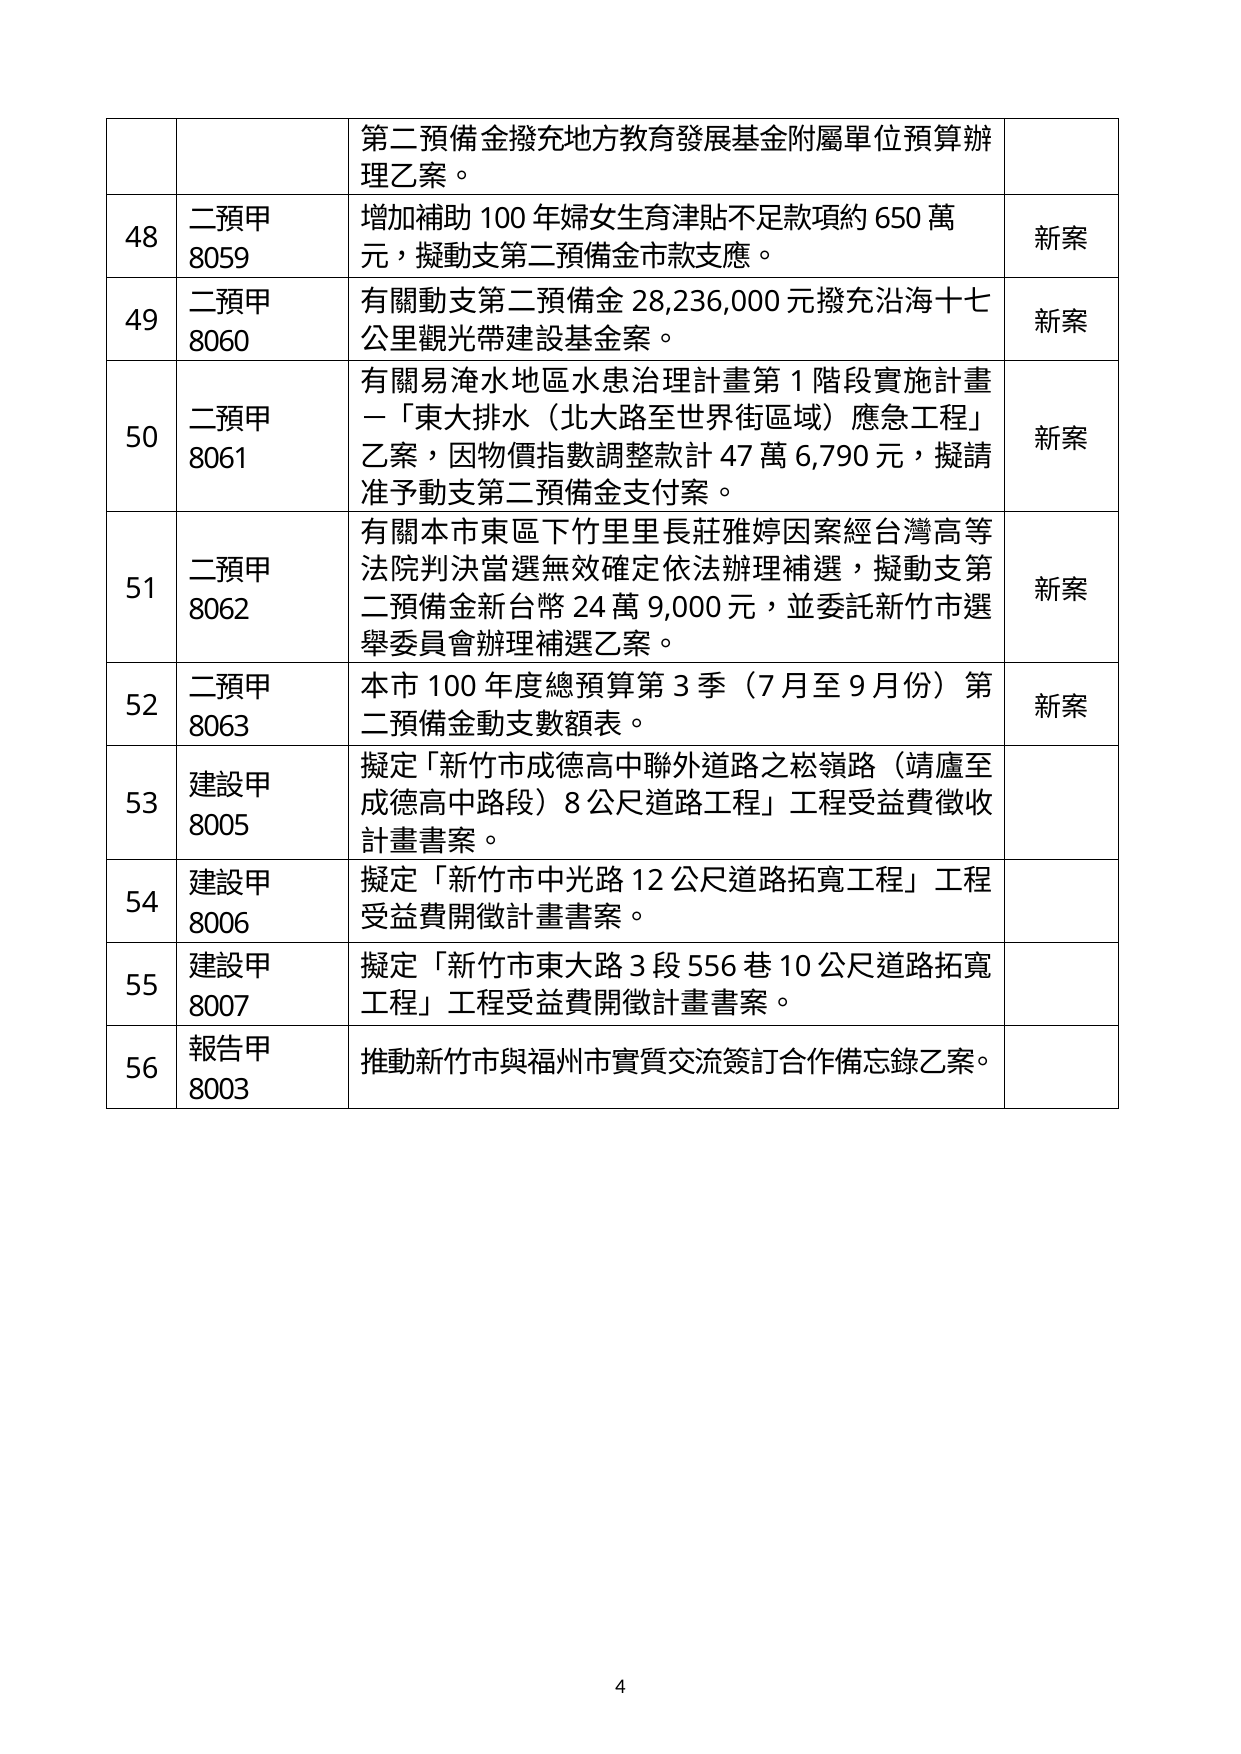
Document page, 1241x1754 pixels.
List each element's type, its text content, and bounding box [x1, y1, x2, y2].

table_cell 54 [107, 860, 176, 942]
table_cell 擬定「新竹市成德高中聯外道路之崧嶺路（靖廬至成德高中路段）8公尺道路工程」工程受益費徵收計畫書案。 [349, 746, 1004, 859]
table_cell 有關易淹水地區水患治理計畫第1階段實施計畫－「東大排水（北大路至世界街區域）應急工程」乙案，因物價指數調整款計47萬6,790元，擬請准予動支第二預備金支付案。 [349, 361, 1004, 511]
table_cell [1119, 277, 1138, 360]
table_cell [1119, 745, 1138, 859]
table_cell [1119, 118, 1138, 194]
table_cell 二預甲8061 [177, 361, 348, 511]
table_cell 49 [107, 278, 176, 360]
table_cell [1005, 860, 1118, 942]
table_cell 48 [107, 195, 176, 277]
table_cell 二預甲8059 [177, 195, 348, 277]
table_cell 新案 [1005, 512, 1118, 662]
table_cell 二預甲8062 [177, 512, 348, 662]
table_cell 56 [107, 1026, 176, 1108]
table_cell 擬定「新竹市中光路12公尺道路拓寬工程」工程受益費開徵計畫書案。 [349, 860, 1004, 942]
table_cell [1119, 360, 1138, 511]
table_cell 新案 [1005, 361, 1118, 511]
table_cell 二預甲8060 [177, 278, 348, 360]
table_cell [177, 119, 348, 194]
table_cell [107, 119, 176, 194]
table_cell 增加補助100年婦女生育津貼不足款項約650萬元，擬動支第二預備金市款支應。 [349, 195, 1004, 277]
table_cell 建設甲8006 [177, 860, 348, 942]
table_cell 有關動支第二預備金28,236,000元撥充沿海十七公里觀光帶建設基金案。 [349, 278, 1004, 360]
table_cell 報告甲8003 [177, 1026, 348, 1108]
table_cell [1005, 1026, 1118, 1108]
table_cell 新案 [1005, 663, 1118, 745]
table_cell 新案 [1005, 278, 1118, 360]
table_cell [1005, 119, 1118, 194]
table_cell 50 [107, 361, 176, 511]
table_cell [1119, 511, 1138, 662]
table_cell 新案 [1005, 195, 1118, 277]
table_cell 第二預備金撥充地方教育發展基金附屬單位預算辦理乙案。 [349, 119, 1004, 194]
table_cell 擬定「新竹市東大路3段556巷10公尺道路拓寬工程」工程受益費開徵計畫書案。 [349, 943, 1004, 1025]
table_cell 建設甲8007 [177, 943, 348, 1025]
table_cell 55 [107, 943, 176, 1025]
table_cell 二預甲8063 [177, 663, 348, 745]
table_cell 51 [107, 512, 176, 662]
table_cell 本市100年度總預算第3季（7月至9月份）第二預備金動支數額表。 [349, 663, 1004, 745]
table_cell [1005, 943, 1118, 1025]
table_cell 推動新竹市與福州市實質交流簽訂合作備忘錄乙案。 [349, 1026, 1004, 1108]
table_cell 建設甲8005 [177, 746, 348, 859]
table_cell 有關本市東區下竹里里長莊雅婷因案經台灣高等法院判決當選無效確定依法辦理補選，擬動支第二預備金新台幣24萬9,000元，並委託新竹市選舉委員會辦理補選乙案。 [349, 512, 1004, 662]
table_cell 53 [107, 746, 176, 859]
table_cell [1119, 662, 1138, 745]
table_cell [1119, 194, 1138, 277]
table_cell [1119, 942, 1138, 1025]
table_cell 52 [107, 663, 176, 745]
table_cell [1119, 1025, 1138, 1108]
table_cell [1119, 859, 1138, 942]
table_cell [1005, 746, 1118, 859]
